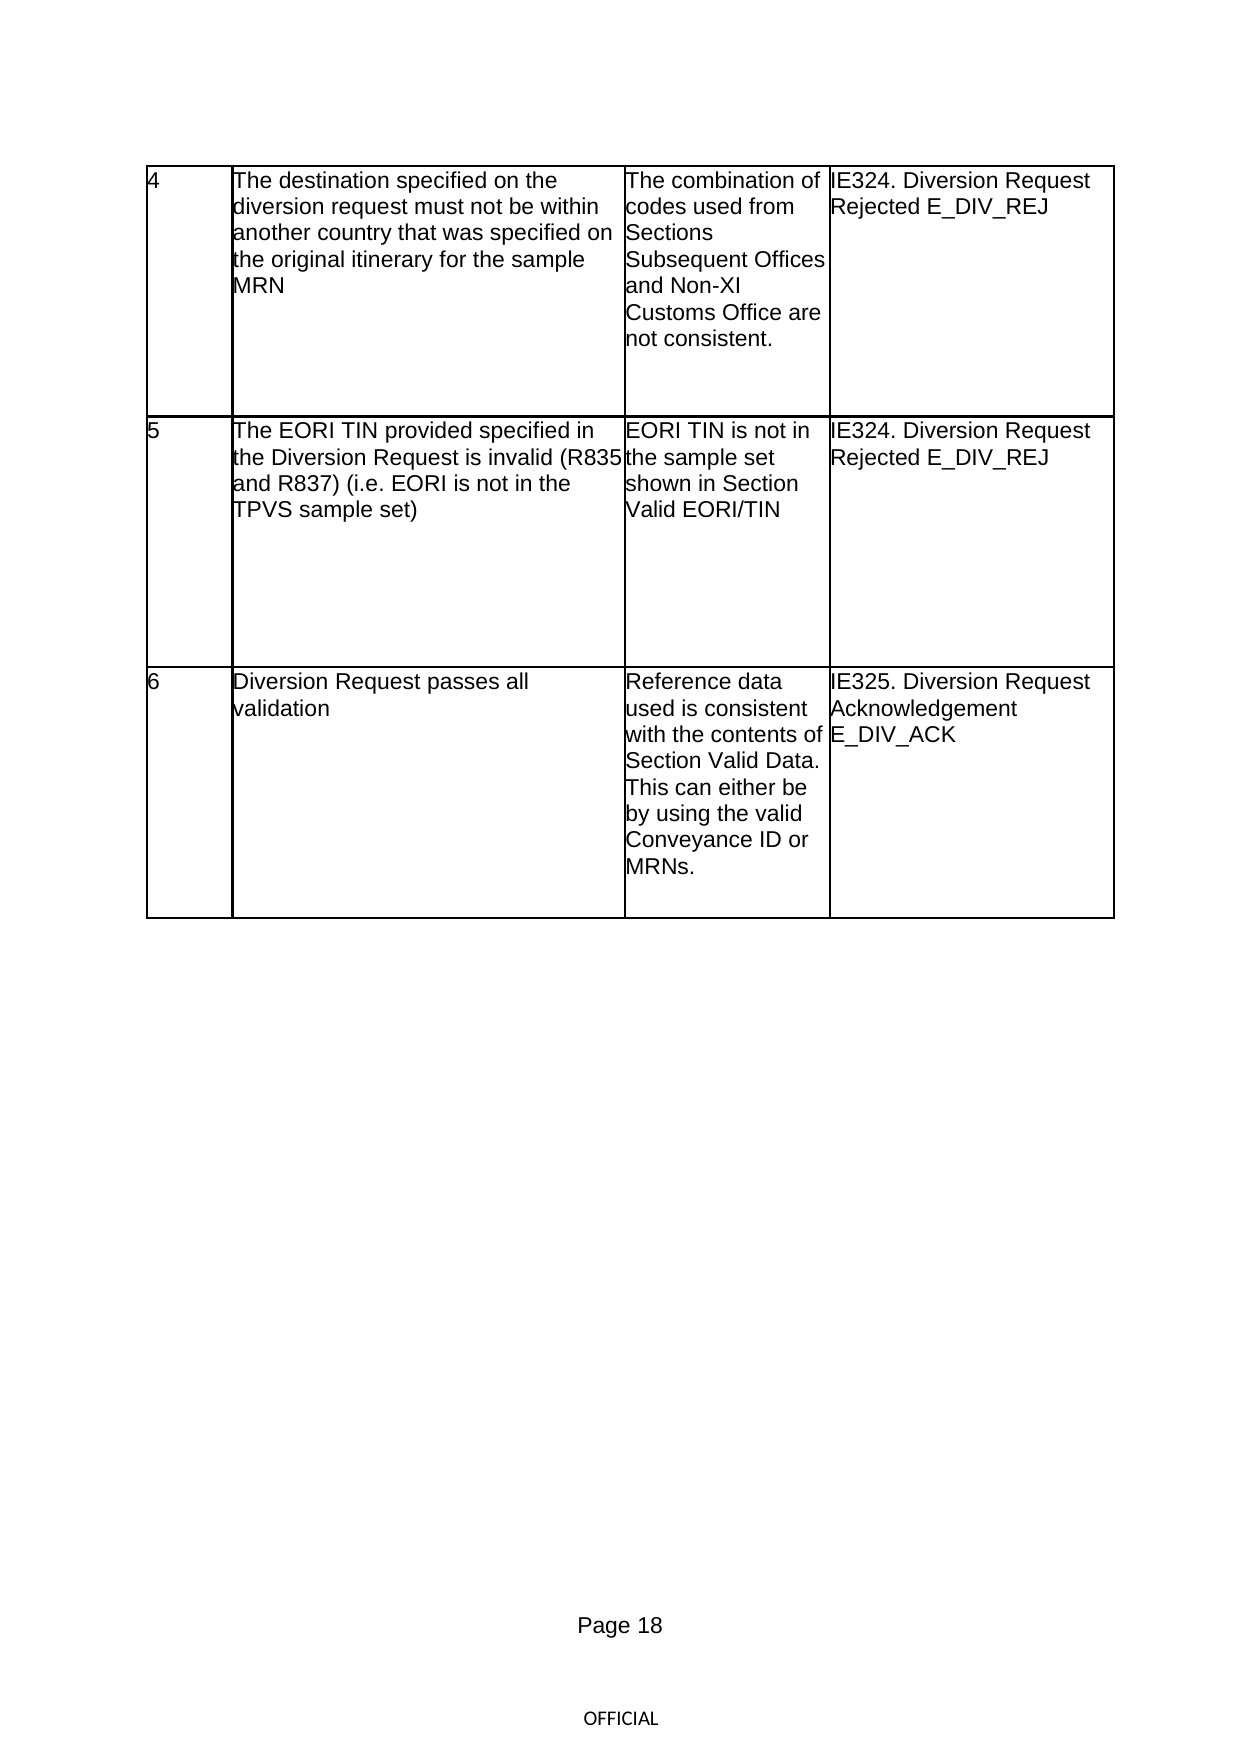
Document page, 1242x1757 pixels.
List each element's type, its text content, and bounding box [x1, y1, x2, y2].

table_cell IE324. Diversion Request Rejected E_DIV_REJ [831, 418, 1113, 666]
table_cell 4 [148, 167, 231, 415]
table_cell 6 [148, 668, 231, 917]
table_cell The combination of codes used from Sections 2.2.9 and 2.2.6 are not consistent. [626, 167, 829, 415]
table_cell The EORI TIN provided specified in the Diversion Request is invalid (R835 and R837) (i.e. EORI is not in the TPVS sample set) [234, 418, 624, 666]
table_cell 5 [148, 418, 231, 666]
table_cell Diversion Request passes all validation [234, 668, 624, 917]
table_cell IE325. Diversion Request Acknowledgement E_DIV_ACK [831, 668, 1113, 917]
table_cell IE324. Diversion Request Rejected E_DIV_REJ [831, 167, 1113, 415]
table_cell EORI TIN is not in the sample set shown in Section 2.2.2 [626, 418, 829, 666]
table_cell The destination specified on the diversion request must not be within another country that was specified on the original itinerary for the sample MRN [234, 167, 624, 415]
table_cell Reference data used is consistent with the contents of Section 2.2. This can either be by using the valid Conveyance ID or MRNs. [626, 668, 829, 917]
